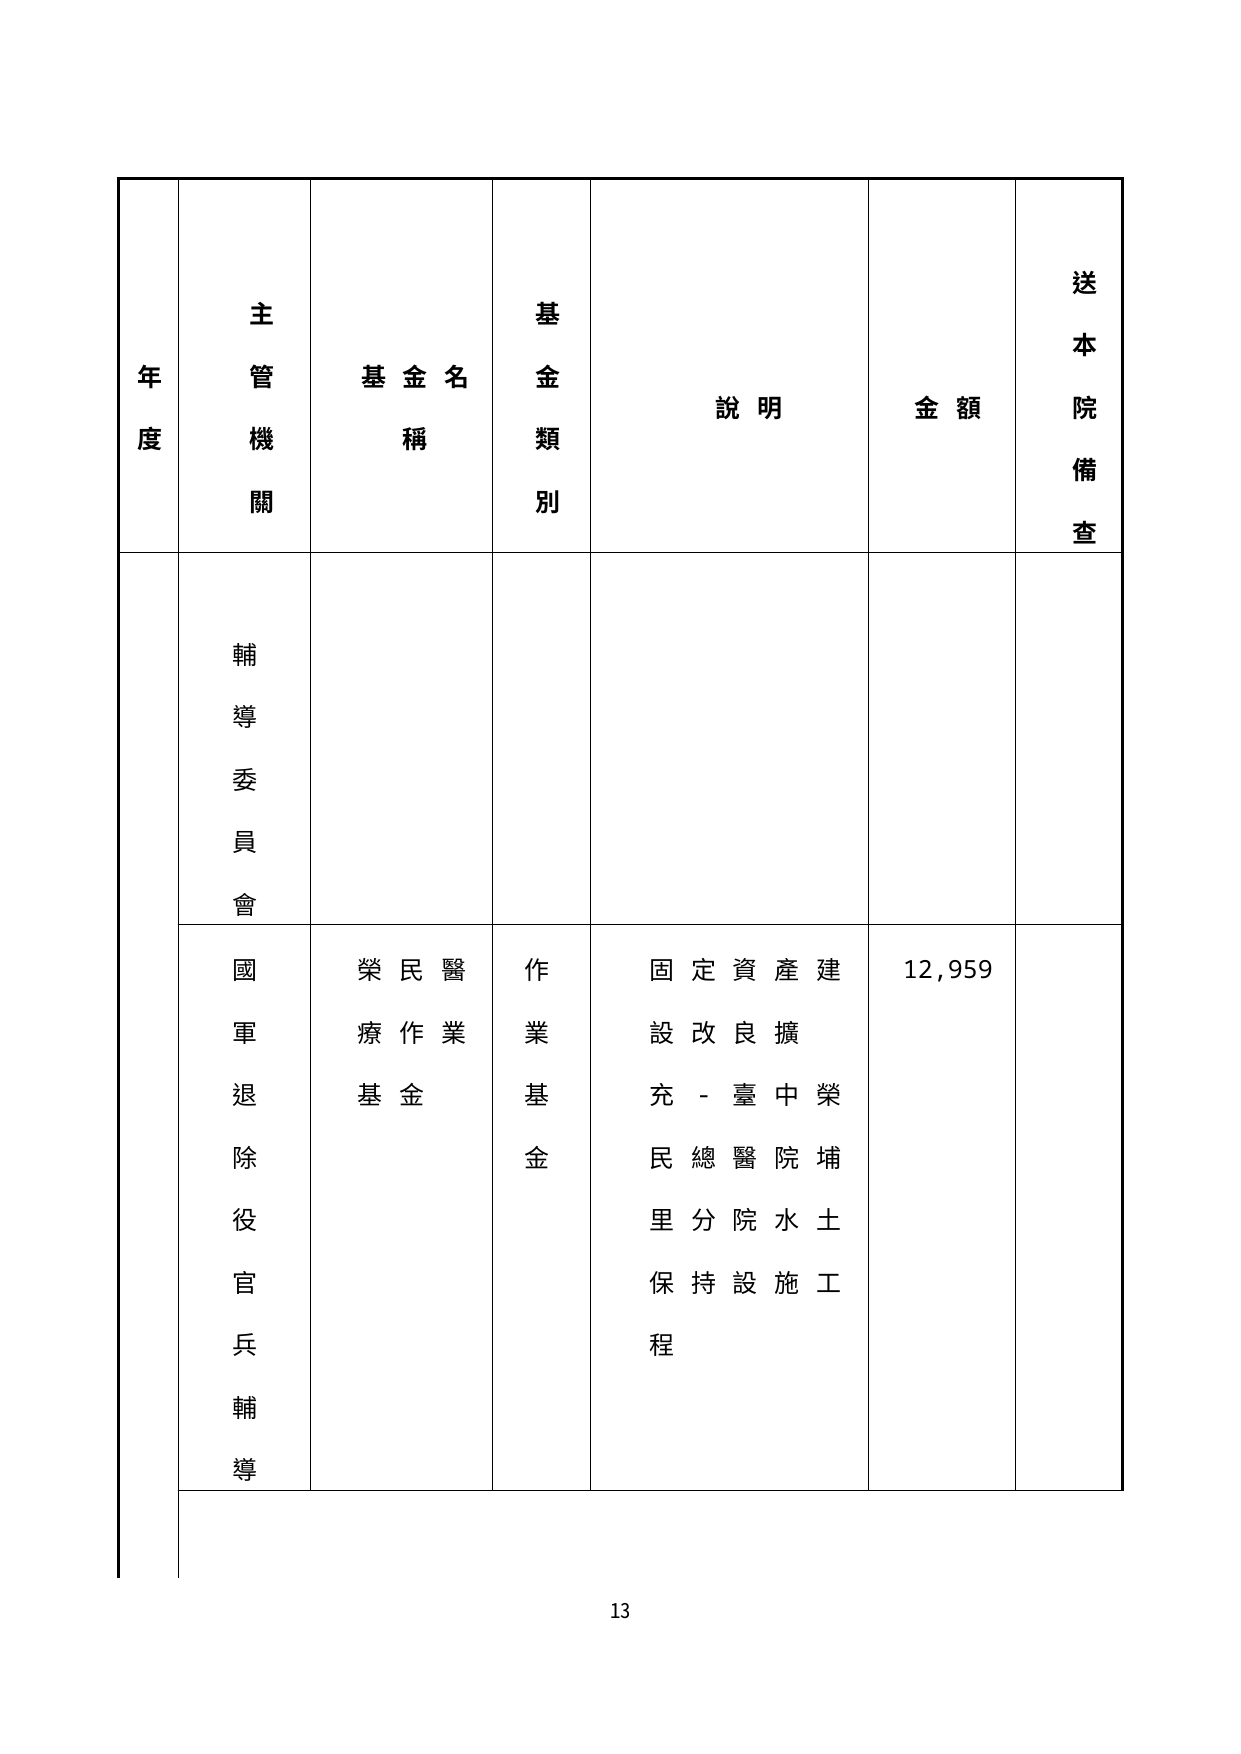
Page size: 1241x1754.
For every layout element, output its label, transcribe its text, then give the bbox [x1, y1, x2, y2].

table_header 說明 [591, 180, 868, 552]
table_cell [120, 553, 178, 1491]
table_cell 國軍退除役官兵輔導 [179, 925, 310, 1490]
table_cell 榮民醫療作業基金 [311, 925, 492, 1490]
table_cell [869, 553, 1015, 924]
table_header 送本院備查 [1016, 180, 1121, 552]
table_cell [1016, 925, 1121, 1490]
table_cell 12,959 [869, 925, 1015, 1490]
table_header 主管機關 [179, 180, 310, 552]
table_cell 作業基金 [493, 925, 590, 1490]
table_cell [591, 553, 868, 924]
table_cell [311, 553, 492, 924]
table_header 基金類別 [493, 180, 590, 552]
table_cell 輔導委員會 [179, 553, 310, 924]
table_header 年度 [120, 180, 178, 552]
table_cell 固定資產建設改良擴充-臺中榮民總醫院埔里分院水土保持設施工程 [591, 925, 868, 1490]
table_cell [493, 553, 590, 924]
table_header 金額 [869, 180, 1015, 552]
table_header 基金名稱 [311, 180, 492, 552]
table_cell [1016, 553, 1121, 924]
